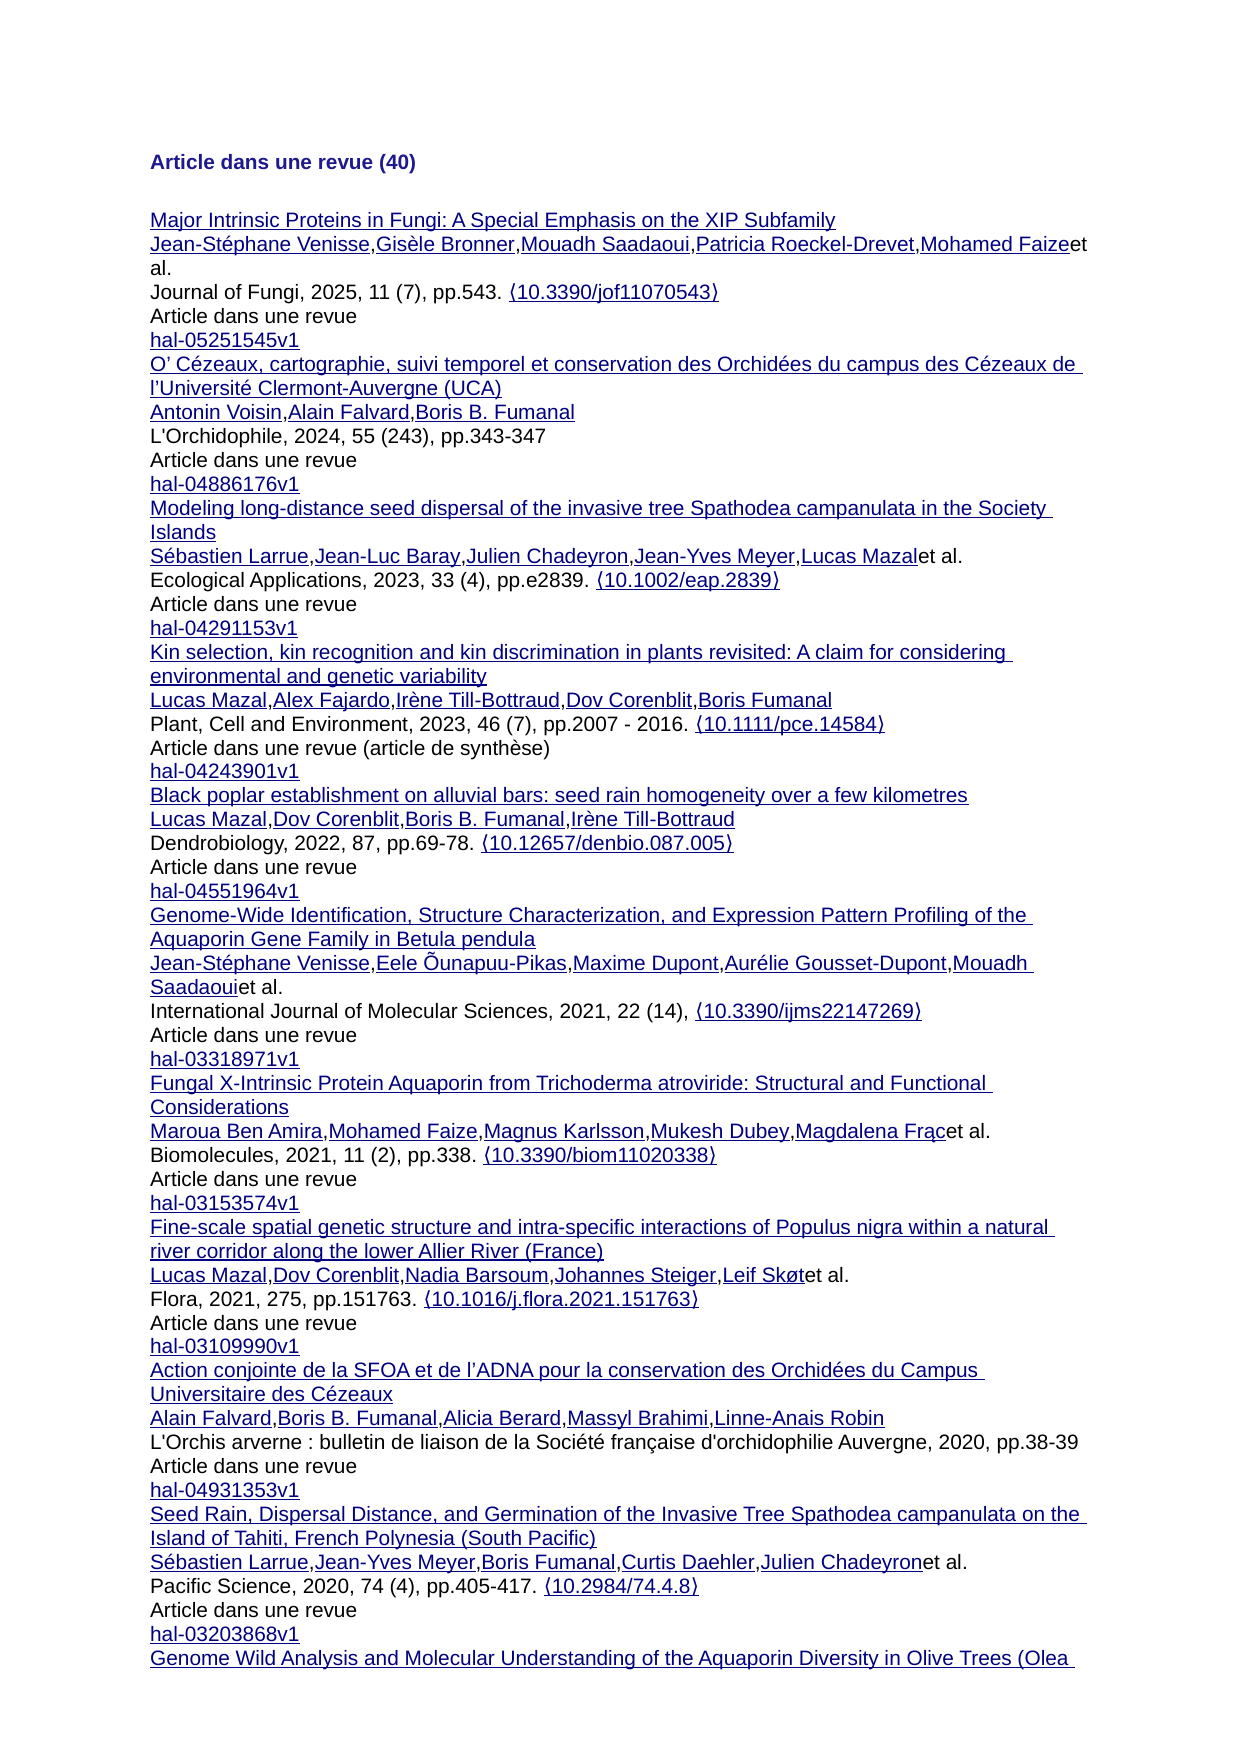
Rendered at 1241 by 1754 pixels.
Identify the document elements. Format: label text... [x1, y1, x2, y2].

table_cell O’ Cézeaux, cartographie, suivi temporel et conservation des Orchidées du campus des Cézeaux de l’Université Clermont-Auvergne (UCA) Antonin Voisin,Alain Falvard,Boris B. Fumanal L'Orchidophile, 2024, 55 (243), pp.343-347 Article dans une revue hal-04886176v1 [150, 352, 1090, 496]
table_cell Seed Rain, Dispersal Distance, and Germination of the Invasive Tree Spathodea campanulata on the Island of Tahiti, French Polynesia (South Pacific) Sébastien Larrue,Jean-Yves Meyer,Boris Fumanal,Curtis Daehler,Julien Chadeyronet al. Pacific Science, 2020, 74 (4), pp.405-417. ⟨10.2984/74.4.8⟩ Article dans une revue hal-03203868v1 [150, 1502, 1090, 1646]
table_cell Kin selection, kin recognition and kin discrimination in plants revisited: A claim for considering environmental and genetic variability Lucas Mazal,Alex Fajardo,Irène Till-Bottraud,Dov Corenblit,Boris Fumanal Plant, Cell and Environment, 2023, 46 (7), pp.2007 - 2016. ⟨10.1111/pce.14584⟩ Article dans une revue (article de synthèse) hal-04243901v1 [150, 640, 1090, 783]
subtitle Article dans une revue (40) [150, 150, 1090, 174]
table_cell Fungal X-Intrinsic Protein Aquaporin from Trichoderma atroviride: Structural and Functional Considerations Maroua Ben Amira,Mohamed Faize,Magnus Karlsson,Mukesh Dubey,Magdalena Frącet al. Biomolecules, 2021, 11 (2), pp.338. ⟨10.3390/biom11020338⟩ Article dans une revue hal-03153574v1 [150, 1071, 1090, 1214]
table_cell Fine-scale spatial genetic structure and intra-specific interactions of Populus nigra within a natural river corridor along the lower Allier River (France) Lucas Mazal,Dov Corenblit,Nadia Barsoum,Johannes Steiger,Leif Skøtet al. Flora, 2021, 275, pp.151763. ⟨10.1016/j.flora.2021.151763⟩ Article dans une revue hal-03109990v1 [150, 1215, 1090, 1358]
table_cell Genome Wild Analysis and Molecular Understanding of the Aquaporin Diversity in Olive Trees (Olea [150, 1646, 1090, 1670]
table_cell Modeling long‐distance seed dispersal of the invasive tree Spathodea campanulata in the Society Islands Sébastien Larrue,Jean-Luc Baray,Julien Chadeyron,Jean-Yves Meyer,Lucas Mazalet al. Ecological Applications, 2023, 33 (4), pp.e2839. ⟨10.1002/eap.2839⟩ Article dans une revue hal-04291153v1 [150, 496, 1090, 639]
table_cell Action conjointe de la SFOA et de l’ADNA pour la conservation des Orchidées du Campus Universitaire des Cézeaux Alain Falvard,Boris B. Fumanal,Alicia Berard,Massyl Brahimi,Linne-Anais Robin L'Orchis arverne : bulletin de liaison de la Société française d'orchidophilie Auvergne, 2020, pp.38-39 Article dans une revue hal-04931353v1 [150, 1358, 1090, 1502]
table_cell Genome-Wide Identification, Structure Characterization, and Expression Pattern Profiling of the Aquaporin Gene Family in Betula pendula Jean-Stéphane Venisse,Eele Õunapuu-Pikas,Maxime Dupont,Aurélie Gousset-Dupont,Mouadh Saadaouiet al. International Journal of Molecular Sciences, 2021, 22 (14), ⟨10.3390/ijms22147269⟩ Article dans une revue hal-03318971v1 [150, 903, 1090, 1071]
table_header Major Intrinsic Proteins in Fungi: A Special Emphasis on the XIP Subfamily Jean-Stéphane Venisse,Gisèle Bronner,Mouadh Saadaoui,Patricia Roeckel-Drevet,Mohamed Faizeet al. Journal of Fungi, 2025, 11 (7), pp.543. ⟨10.3390/jof11070543⟩ Article dans une revue hal-05251545v1 [150, 208, 1090, 352]
table_cell Black poplar establishment on alluvial bars: seed rain homogeneity over a few kilometres Lucas Mazal,Dov Corenblit,Boris B. Fumanal,Irène Till-Bottraud Dendrobiology, 2022, 87, pp.69-78. ⟨10.12657/denbio.087.005⟩ Article dans une revue hal-04551964v1 [150, 783, 1090, 903]
